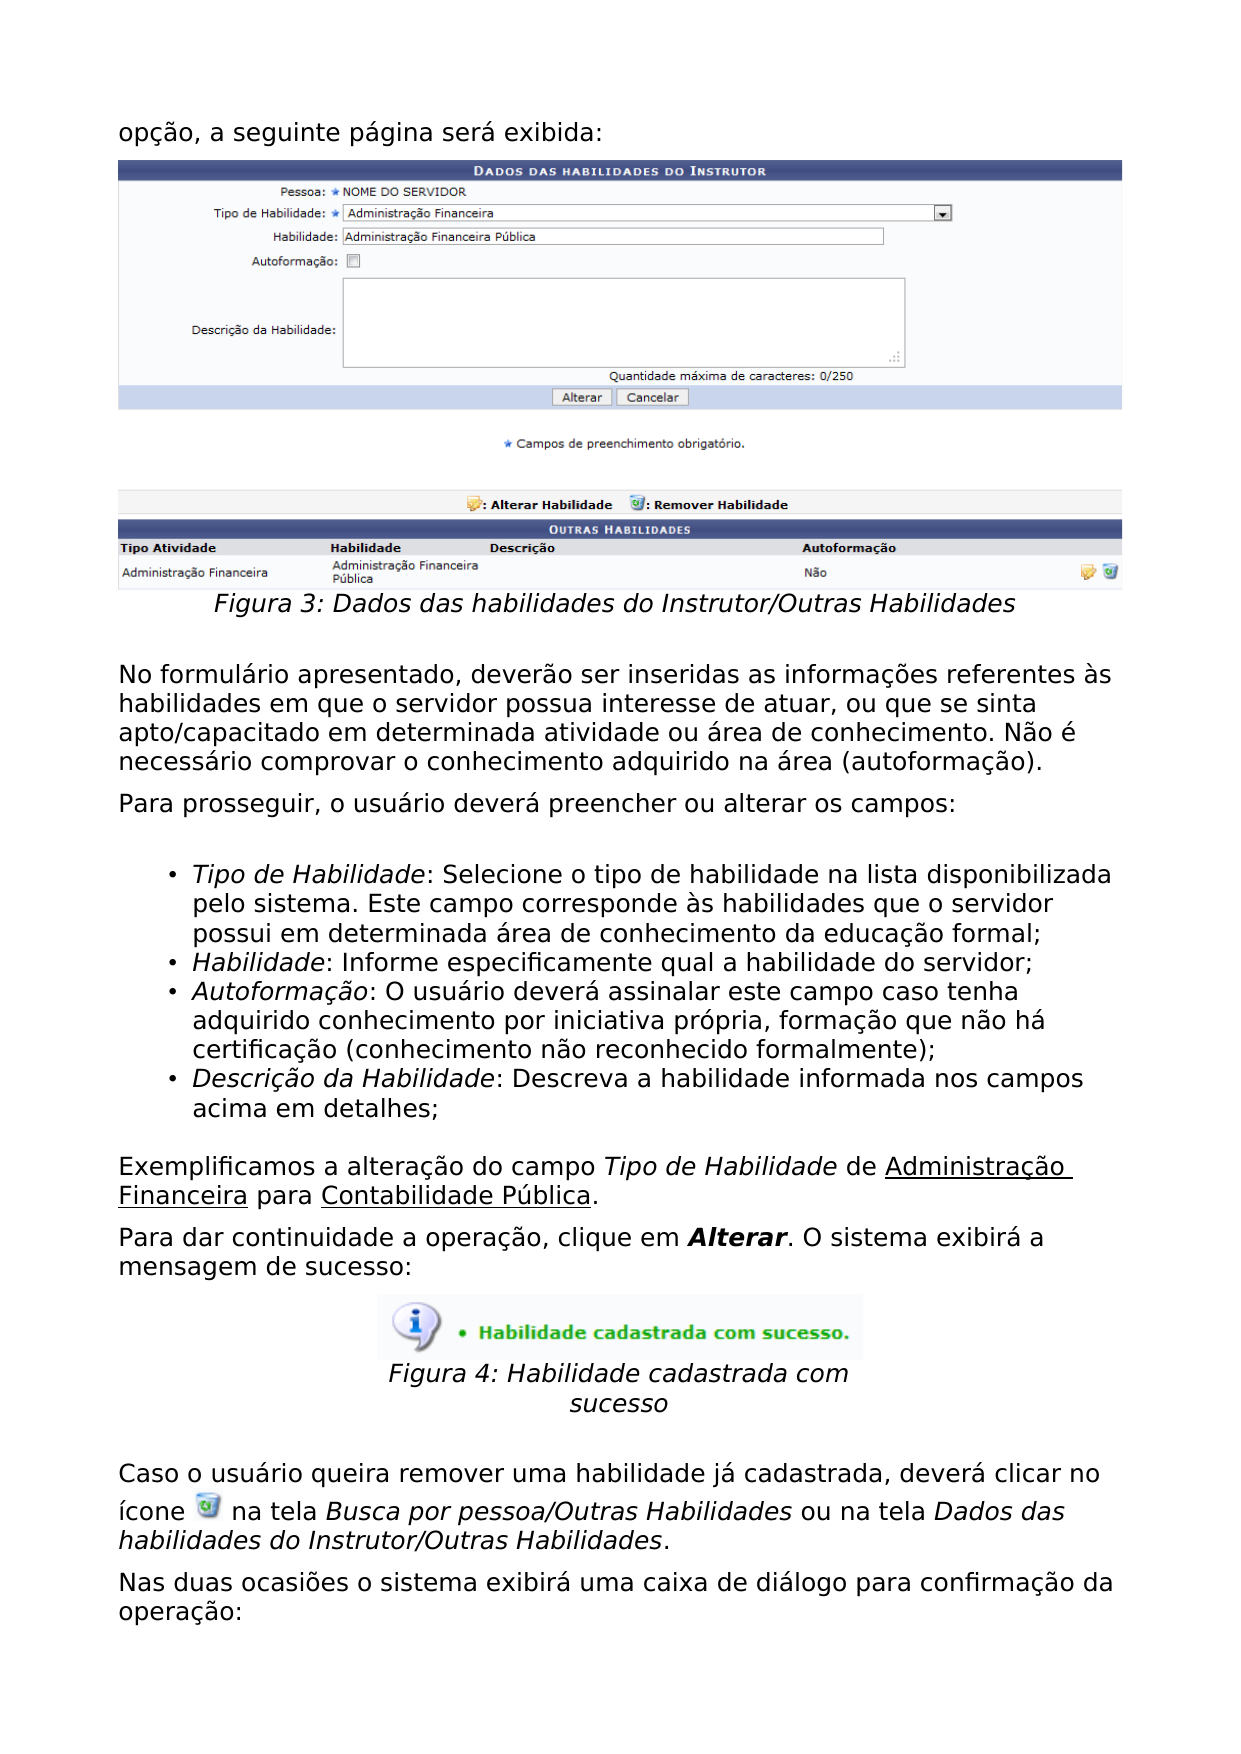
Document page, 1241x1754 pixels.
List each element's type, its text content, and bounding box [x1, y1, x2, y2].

text Nas duas ocasiões o sistema exibirá uma caixa de diálogo para confirmação da operação: [118, 1568, 1122, 1626]
picture [193, 1488, 223, 1521]
text Figura 3: Dados das habilidades do Instrutor/Outras Habilidades [118, 590, 1122, 618]
list Tipo de Habilidade: Selecione o tipo de habilidade na lista disponibilizada pelo sistema. Este campo corresponde às habilidades que o servidor possui em determinada área de conhecimento da educação formal; [177, 860, 1122, 948]
text opção, a seguinte página será exibida: [118, 118, 1122, 147]
list Autoformação: O usuário deverá assinalar este campo caso tenha adquirido conhecimento por iniciativa própria, formação que não há certificação (conhecimento não reconhecido formalmente); [177, 977, 1122, 1064]
list Habilidade: Informe especificamente qual a habilidade do servidor; [177, 948, 1122, 977]
text Exemplificamos a alteração do campo Tipo de Habilidade de Administração Financeira para Contabilidade Pública. [118, 1152, 1122, 1211]
text Figura 4: Habilidade cadastrada com sucesso [377, 1360, 863, 1418]
text Para prosseguir, o usuário deverá preencher ou alterar os campos: [118, 789, 1122, 818]
text No formulário apresentado, deverão ser inseridas as informações referentes às habilidades em que o servidor possua interesse de atuar, ou que se sinta apto/capacitado em determinada atividade ou área de conhecimento. Não é necessário comprovar o conhecimento adquirido na área (autoformação). [118, 660, 1122, 777]
text Caso o usuário queira remover uma habilidade já cadastrada, deverá clicar no ícone na tela Busca por pessoa/Outras Habilidades ou na tela Dados das habilidades do Instrutor/Outras Habilidades. [118, 1460, 1122, 1555]
list Descrição da Habilidade: Descreva a habilidade informada nos campos acima em detalhes; [177, 1064, 1122, 1123]
text Para dar continuidade a operação, clique em Alterar. O sistema exibirá a mensagem de sucesso: [118, 1223, 1122, 1282]
picture [377, 1294, 864, 1360]
picture [118, 159, 1123, 590]
